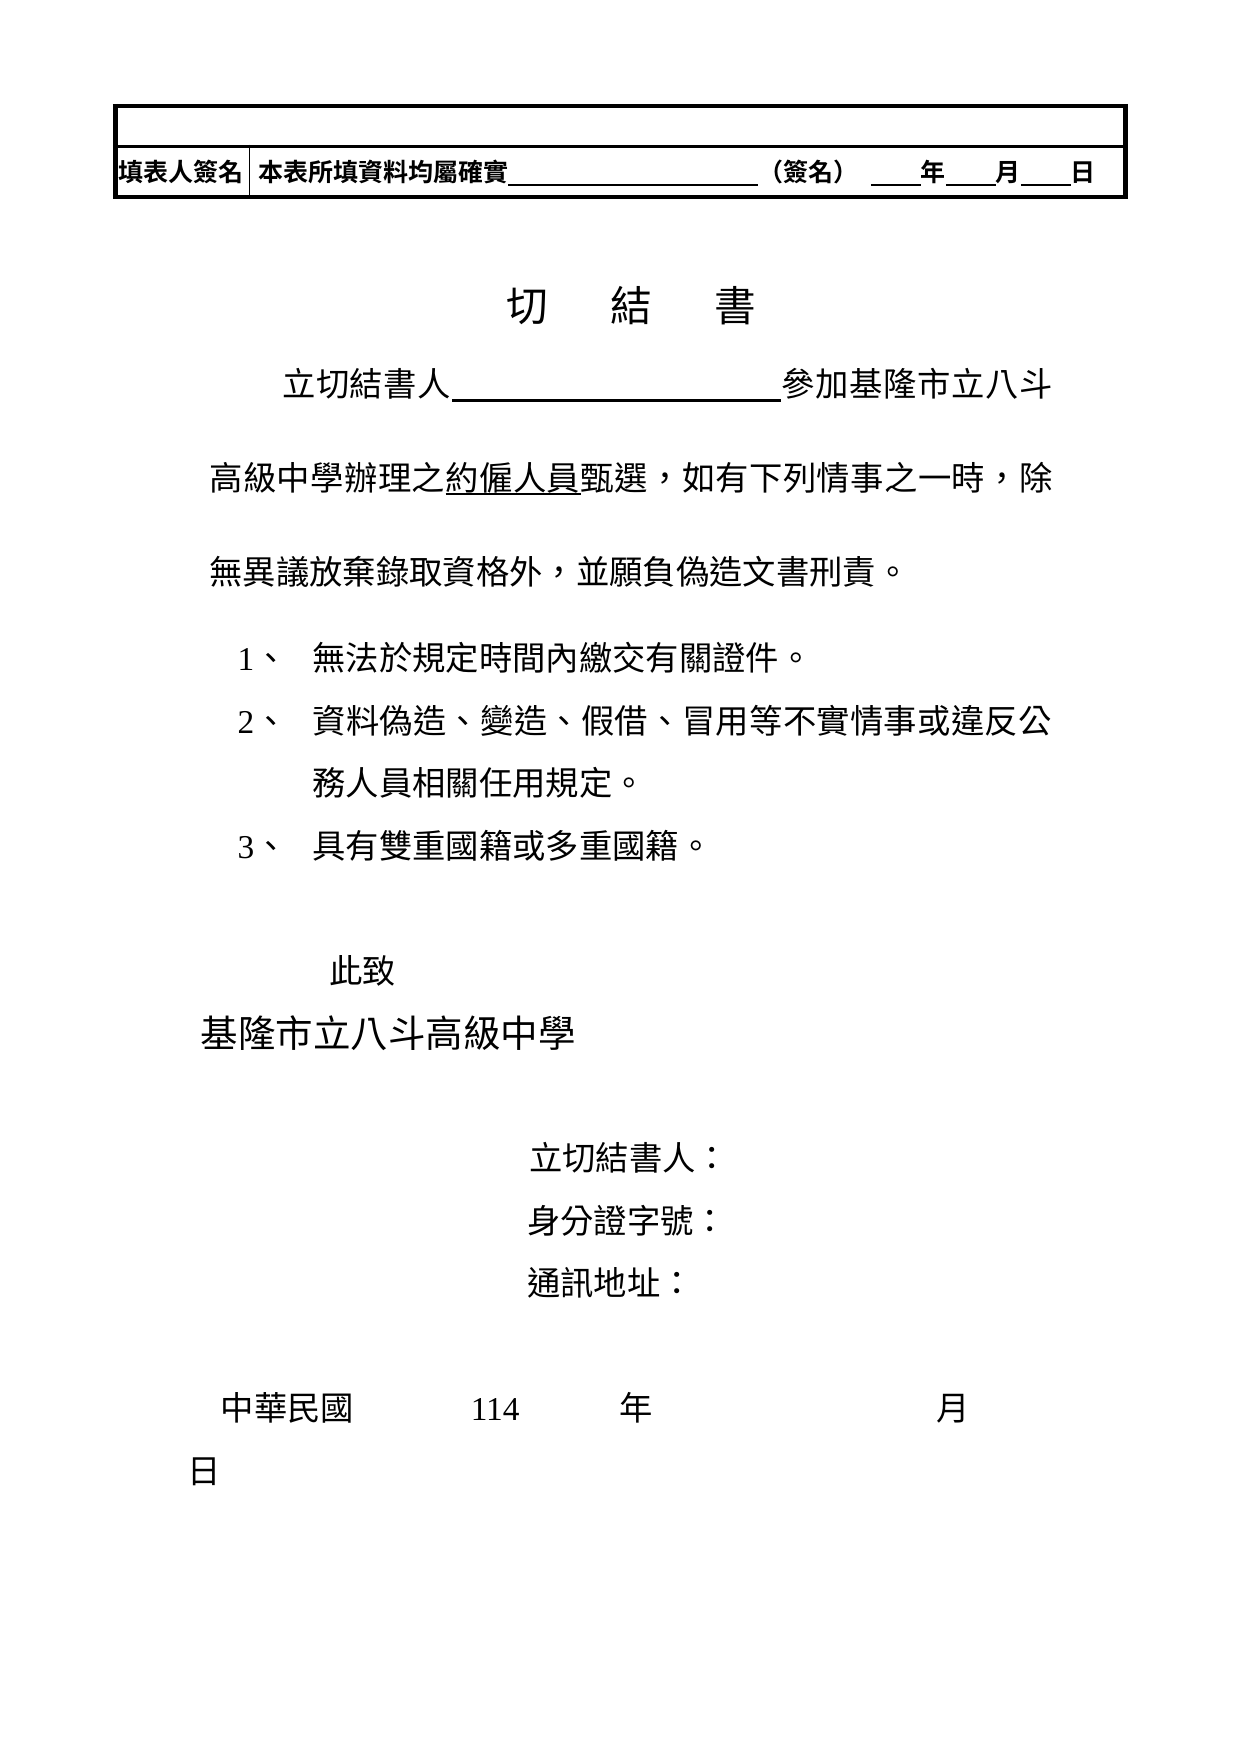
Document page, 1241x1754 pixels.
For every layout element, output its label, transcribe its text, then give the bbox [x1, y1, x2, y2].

text 此致 [187, 927, 1053, 989]
text 中華民國 114 年 月 日 [187, 1364, 1053, 1489]
table_cell 本表所填資料均屬確實 （簽名） 年 月 日 [250, 148, 1123, 194]
text 身分證字號： [187, 1177, 1053, 1239]
table_cell [118, 108, 1123, 144]
text 切 結 書 [209, 262, 1053, 324]
list 資料偽造、變造、假借、冒用等不實情事或違反公務人員相關任用規定。 [237, 677, 1053, 802]
text 基隆市立八斗高級中學 [187, 989, 1053, 1052]
table_cell 填表人簽名 [118, 148, 249, 194]
list 無法於規定時間內繳交有關證件。 [237, 614, 1053, 677]
text 立切結書人： [512, 1114, 1053, 1177]
text 立切結書人 參加基隆市立八斗高級中學辦理之約僱人員甄選，如有下列情事之一時，除無異議放棄錄取資格外，並願負偽造文書刑責。 [209, 341, 1053, 591]
text 通訊地址： [187, 1239, 1053, 1302]
list 具有雙重國籍或多重國籍。 [237, 802, 1053, 864]
